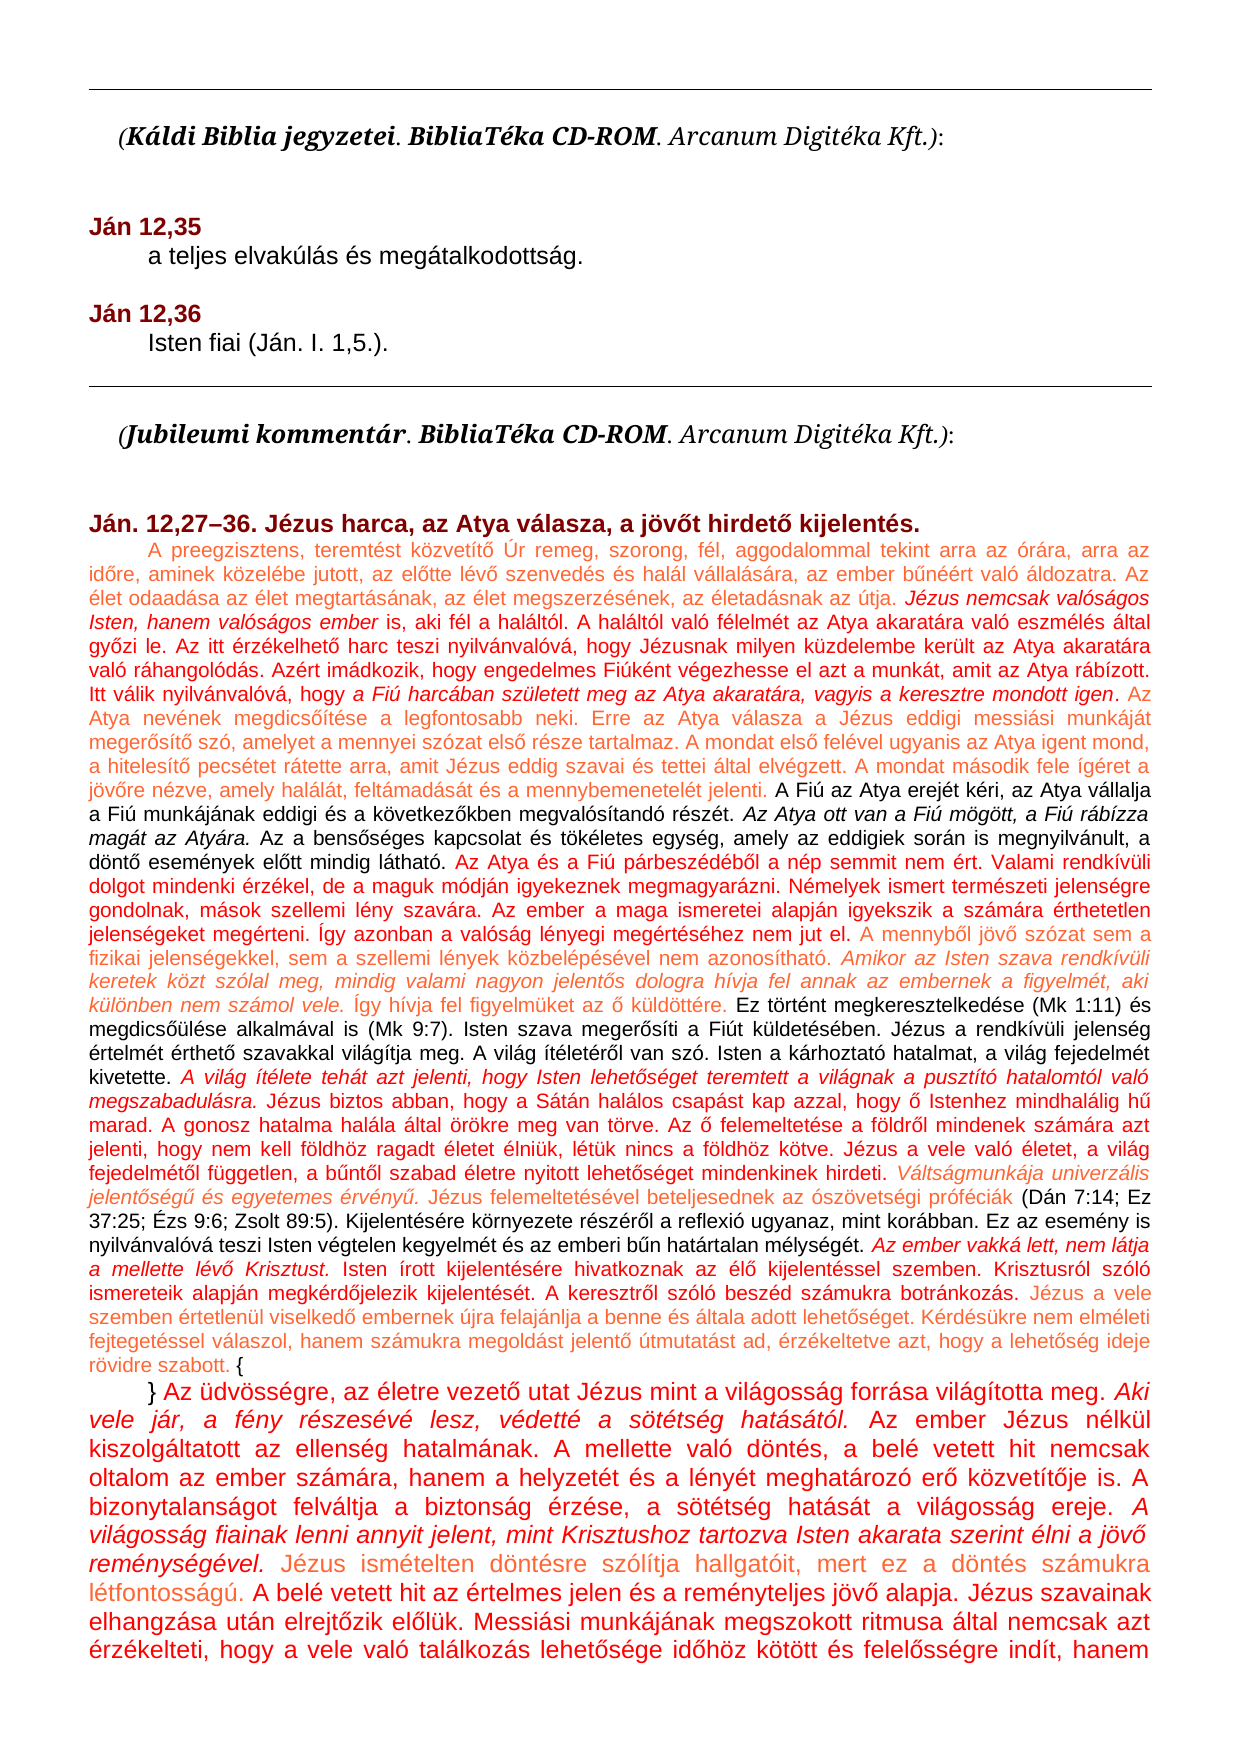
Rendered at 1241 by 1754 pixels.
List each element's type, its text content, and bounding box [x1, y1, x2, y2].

text a teljes elvakúlás és megátalkodottság. [88, 241, 1152, 269]
text (Káldi Biblia jegyzetei. BibliaTéka CD-ROM. Arcanum Digitéka Kft.): [88, 90, 1152, 182]
text Ján. 12,27–36. Jézus harca, az Atya válasza, a jövőt hirdető kijelentés. [88, 509, 1152, 538]
text Ján 12,36 [88, 299, 1152, 328]
text A preegzisztens, teremtést közvetítő Úr remeg, szorong, fél, aggodalommal tekint arra az órára, arra az időre, aminek közelébe jutott, az előtte lévő szenvedés és halál vállalására, az ember bűnéért való áldozatra. Az élet odaadása az élet megtartásának, az élet megszerzésének, az életadásnak az útja. Jézus nemcsak valóságos Isten, hanem valóságos ember is, aki fél a haláltól. A haláltól való félelmét az Atya akaratára való eszmélés által győzi le. Az itt érzékelhető harc teszi nyilvánvalóvá, hogy Jézusnak milyen küzdelembe került az Atya akaratára való ráhangolódás. Azért imádkozik, hogy engedelmes Fiúként végezhesse el azt a munkát, amit az Atya rábízott. Itt válik nyilvánvalóvá, hogy a Fiú harcában született meg az Atya akaratára, vagyis a keresztre mondott igen. Az Atya nevének megdicsőítése a legfontosabb neki. Erre az Atya válasza a Jézus eddigi messiási munkáját megerősítő szó, amelyet a mennyei szózat első része tartalmaz. A mondat első felével ugyanis az Atya igent mond, a hitelesítő pecsétet rátette arra, amit Jézus eddig szavai és tettei által elvégzett. A mondat második fele ígéret a jövőre nézve, amely halálát, feltámadását és a mennybemenetelét jelenti. A Fiú az Atya erejét kéri, az Atya vállalja a Fiú munkájának eddigi és a következőkben megvalósítandó részét. Az Atya ott van a Fiú mögött, a Fiú rábízza magát az Atyára. Az a bensőséges kapcsolat és tökéletes egység, amely az eddigiek során is megnyilvánult, a döntő események előtt mindig látható. Az Atya és a Fiú párbeszédéből a nép semmit nem ért. Valami rendkívüli dolgot mindenki érzékel, de a maguk módján igyekeznek megmagyarázni. Némelyek ismert természeti jelenségre gondolnak, mások szellemi lény szavára. Az ember a maga ismeretei alapján igyekszik a számára érthetetlen jelenségeket megérteni. Így azonban a valóság lényegi megértéséhez nem jut el. A mennyből jövő szózat sem a fizikai jelenségekkel, sem a szellemi lények közbelépésével nem azonosítható. Amikor az Isten szava rendkívüli keretek közt szólal meg, mindig valami nagyon jelentős dologra hívja fel annak az embernek a figyelmét, aki különben nem számol vele. Így hívja fel figyelmüket az ő küldöttére. Ez történt megkeresztelkedése (Mk 1:11) és megdicsőülése alkalmával is (Mk 9:7). Isten szava megerősíti a Fiút küldetésében. Jézus a rendkívüli jelenség értelmét érthető szavakkal világítja meg. A világ ítéletéről van szó. Isten a kárhoztató hatalmat, a világ fejedelmét kivetette. A világ ítélete tehát azt jelenti, hogy Isten lehetőséget teremtett a világnak a pusztító hatalomtól való megszabadulásra. Jézus biztos abban, hogy a Sátán halálos csapást kap azzal, hogy ő Istenhez mindhalálig hű marad. A gonosz hatalma halála által örökre meg van törve. Az ő felemeltetése a földről mindenek számára azt jelenti, hogy nem kell földhöz ragadt életet élniük, létük nincs a földhöz kötve. Jézus a vele való életet, a világ fejedelmétől független, a bűntől szabad életre nyitott lehetőséget mindenkinek hirdeti. Váltságmunkája univerzális jelentőségű és egyetemes érvényű. Jézus felemeltetésével beteljesednek az ószövetségi próféciák (Dán 7:14; Ez 37:25; Ézs 9:6; Zsolt 89:5). Kijelentésére környezete részéről a reflexió ugyanaz, mint korábban. Ez az esemény is nyilvánvalóvá teszi Isten végtelen kegyelmét és az emberi bűn határtalan mélységét. Az ember vakká lett, nem látja a mellette lévő Krisztust. Isten írott kijelentésére hivatkoznak az élő kijelentéssel szemben. Krisztusról szóló ismereteik alapján megkérdőjelezik kijelentését. A keresztről szóló beszéd számukra botránkozás. Jézus a vele szemben értetlenül viselkedő embernek újra felajánlja a benne és általa adott lehetőséget. Kérdésükre nem elméleti fejtegetéssel válaszol, hanem számukra megoldást jelentő útmutatást ad, érzékeltetve azt, hogy a lehetőség ideje rövidre szabott. { [88, 538, 1152, 1377]
text Ján 12,35 [88, 212, 1152, 241]
text Isten fiai (Ján. I. 1,5.). [88, 328, 1152, 356]
text (Jubileumi kommentár. BibliaTéka CD-ROM. Arcanum Digitéka Kft.): [88, 387, 1152, 480]
text } Az üdvösségre, az életre vezető utat Jézus mint a világosság forrása világította meg. Aki vele jár, a fény részesévé lesz, védetté a sötétség hatásától. Az ember Jézus nélkül kiszolgáltatott az ellenség hatalmának. A mellette való döntés, a belé vetett hit nemcsak oltalom az ember számára, hanem a helyzetét és a lényét meghatározó erő közvetítője is. A bizonytalanságot felváltja a biztonság érzése, a sötétség hatását a világosság ereje. A világosság fiainak lenni annyit jelent, mint Krisztushoz tartozva Isten akarata szerint élni a jövő reménységével. Jézus ismételten döntésre szólítja hallgatóit, mert ez a döntés számukra létfontosságú. A belé vetett hit az értelmes jelen és a reményteljes jövő alapja. Jézus szavainak elhangzása után elrejtőzik előlük. Messiási munkájának megszokott ritmusa által nemcsak azt érzékelteti, hogy a vele való találkozás lehetősége időhöz kötött és felelősségre indít, hanem [88, 1377, 1152, 1664]
